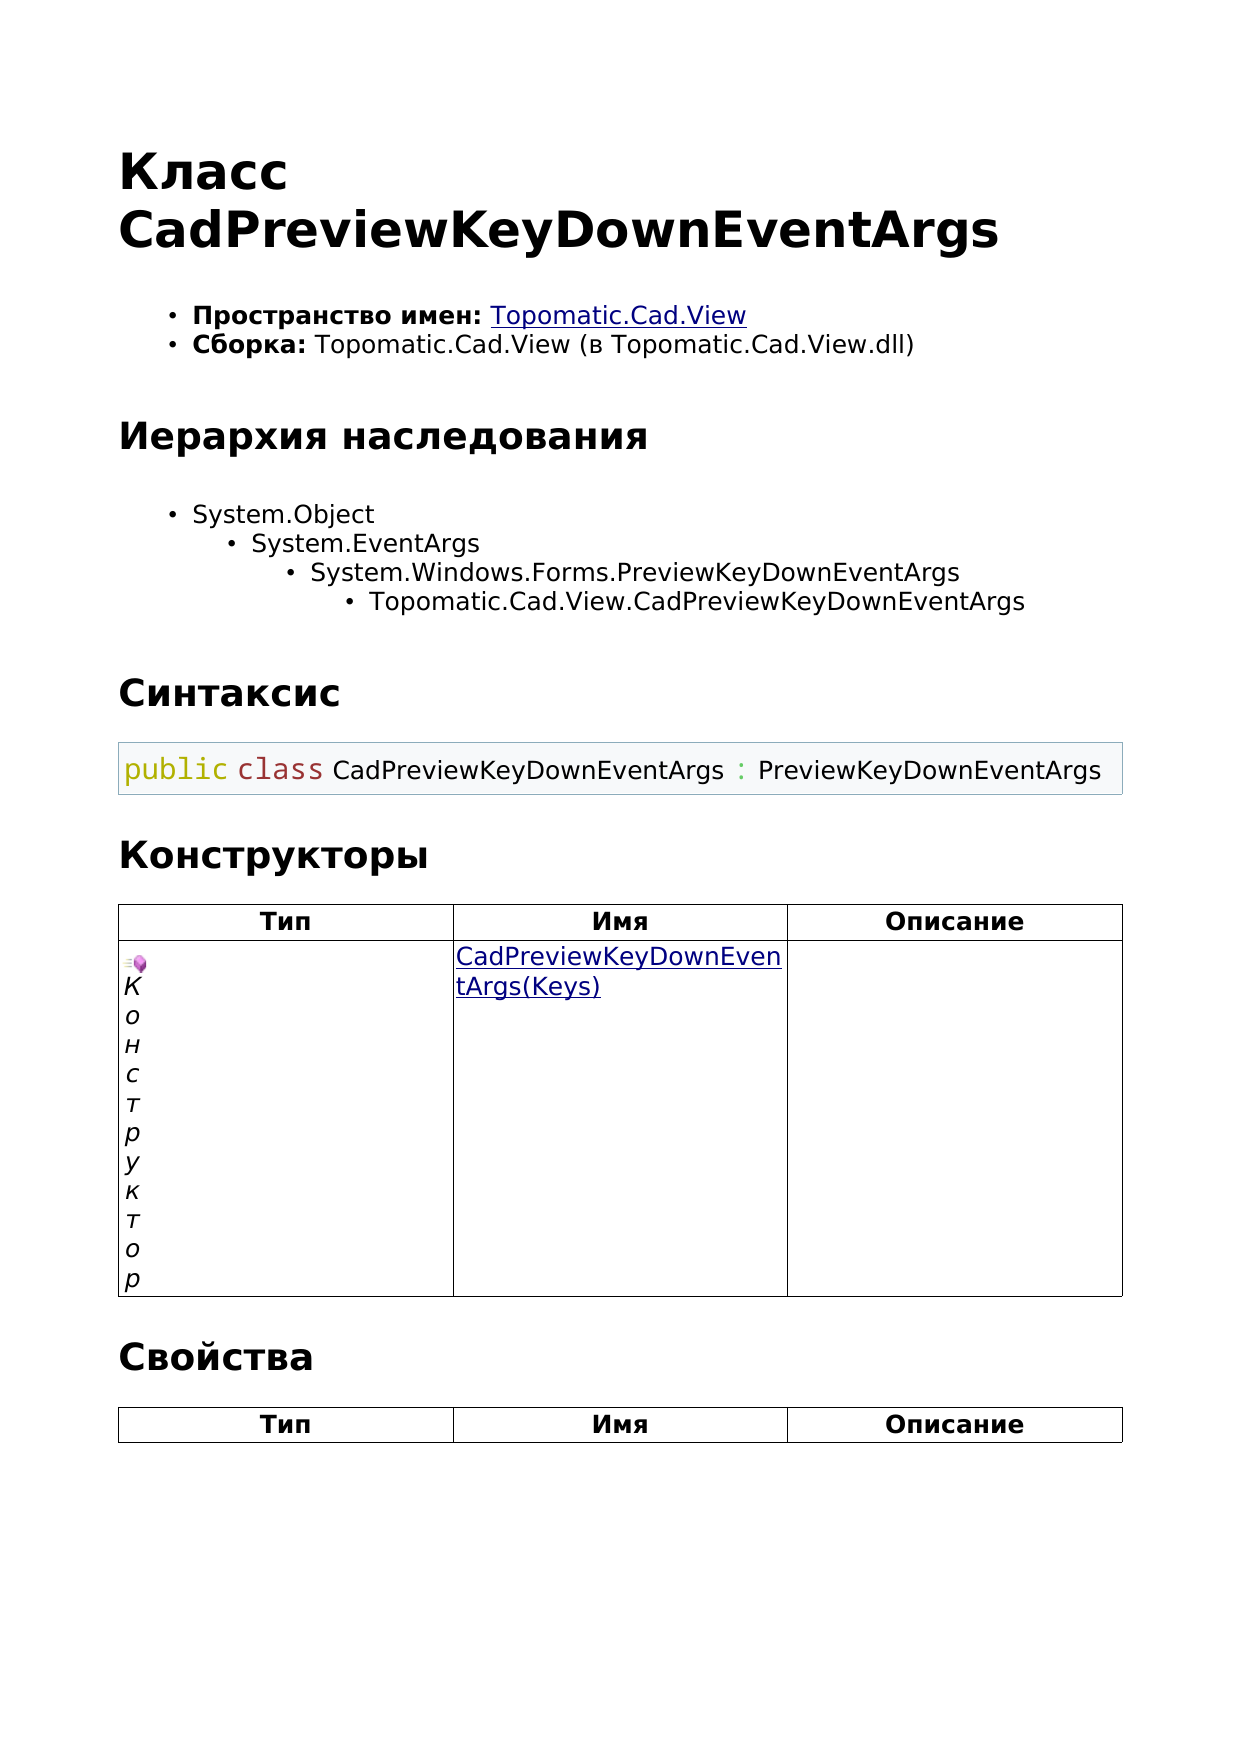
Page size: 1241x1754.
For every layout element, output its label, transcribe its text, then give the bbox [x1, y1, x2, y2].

list System.EventArgs [236, 529, 1122, 558]
table_header public class CadPreviewKeyDownEventArgs : PreviewKeyDownEventArgs [119, 743, 1122, 793]
list System.Windows.Forms.PreviewKeyDownEventArgs [295, 558, 1122, 587]
table_header Описание [788, 905, 1122, 939]
table_cell [119, 941, 453, 1296]
list Пространство имен: Topomatic.Cad.View [177, 302, 1122, 331]
list System.Object [177, 500, 1122, 529]
picture [121, 955, 147, 973]
table_header Тип [119, 905, 453, 939]
subtitle Конструкторы [118, 833, 1122, 877]
table_header Имя [454, 905, 787, 939]
table_header Описание [788, 1408, 1122, 1442]
subtitle Свойства [118, 1336, 1122, 1379]
subtitle Класс CadPreviewKeyDownEventArgs [118, 143, 1122, 259]
subtitle Иерархия наследования [118, 414, 1122, 458]
table_cell CadPreviewKeyDownEventArgs(Keys) [454, 941, 787, 1296]
table_cell [788, 941, 1122, 1296]
table_header Имя [454, 1408, 787, 1442]
list Topomatic.Cad.View.CadPreviewKeyDownEventArgs [354, 587, 1122, 617]
table_header Тип [119, 1408, 453, 1442]
subtitle Синтаксис [118, 671, 1122, 715]
list Сборка: Topomatic.Cad.View (в Topomatic.Cad.View.dll) [177, 331, 1122, 360]
